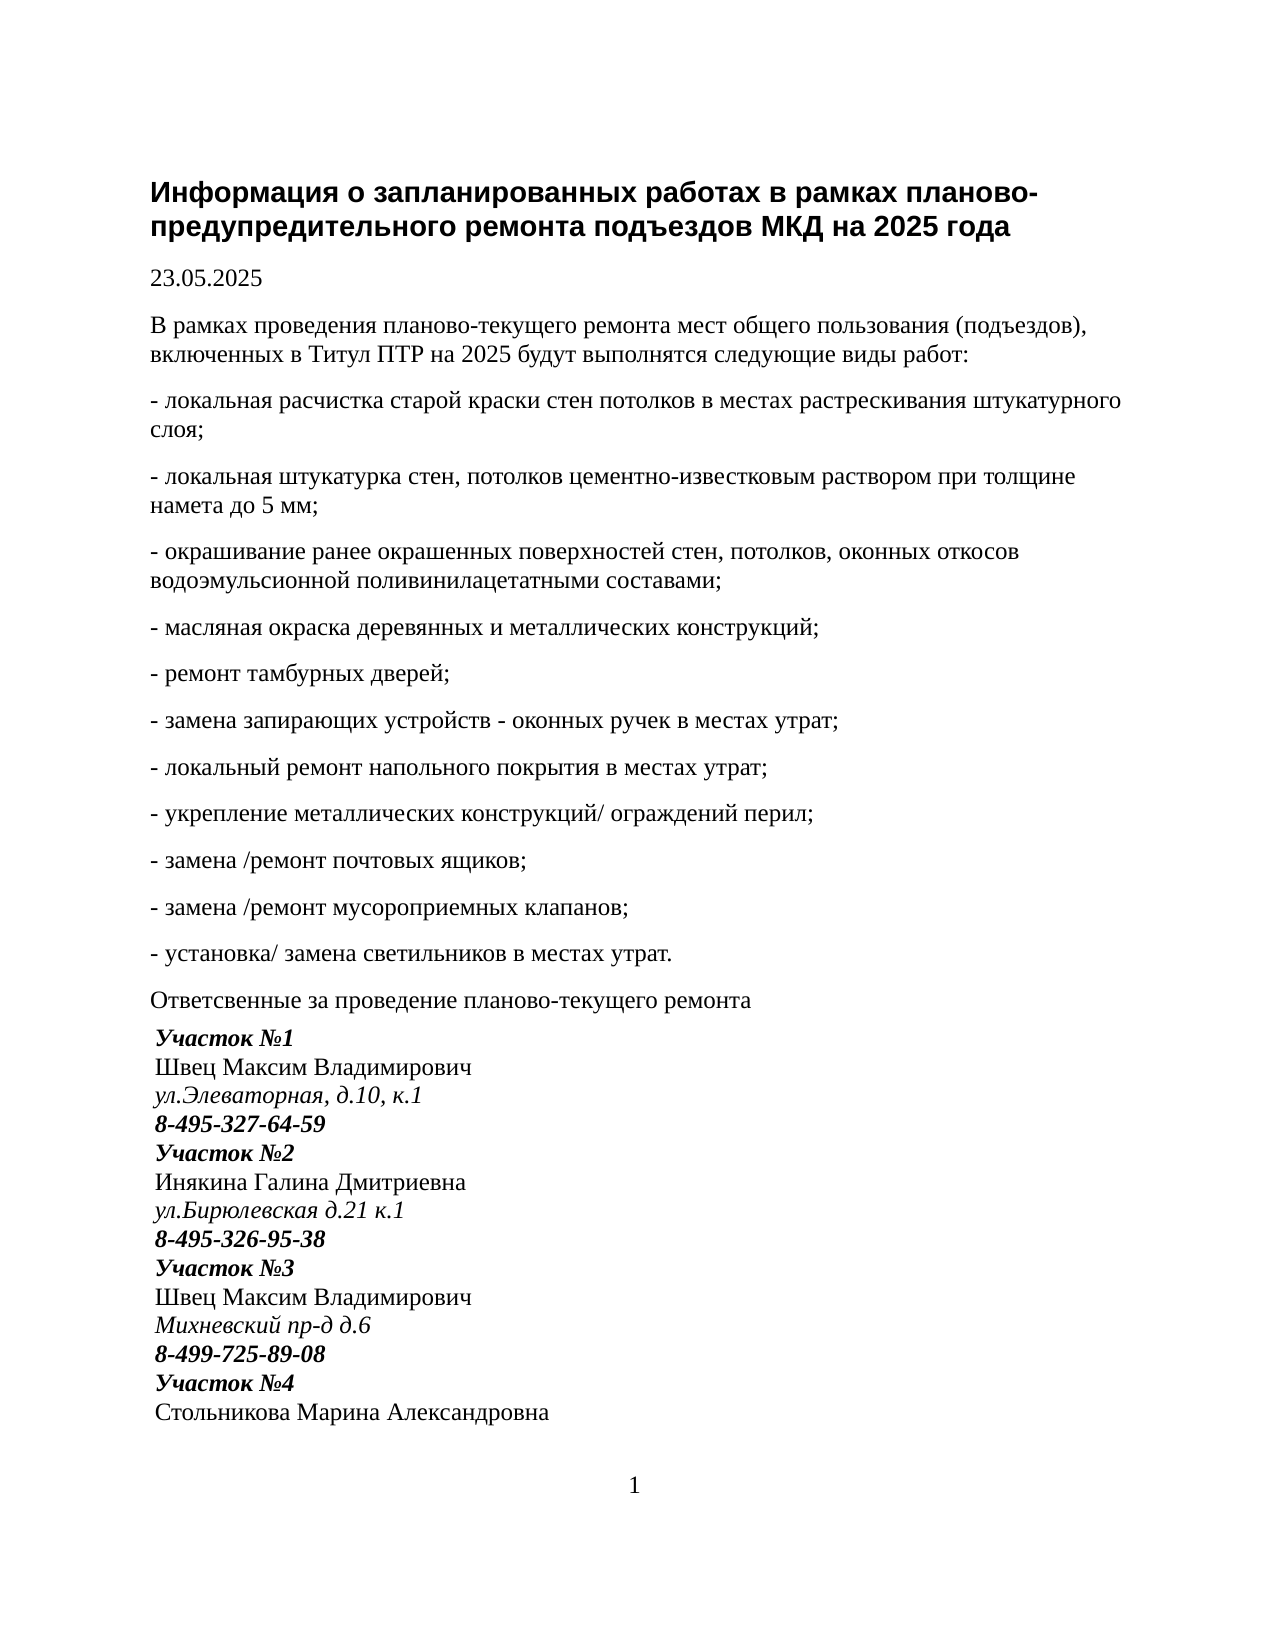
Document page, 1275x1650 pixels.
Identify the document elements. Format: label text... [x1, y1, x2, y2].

text - окрашивание ранее окрашенных поверхностей стен, потолков, оконных откосов водоэмульсионной поливинилацетатными составами; [150, 536, 1125, 594]
text - установка/ замена светильников в местах утрат. [150, 938, 1125, 967]
text - замена /ремонт мусороприемных клапанов; [150, 892, 1125, 921]
subtitle Информация о запланированных работах в рамках планово-предупредительного ремонта подъездов МКД на 2025 года [150, 175, 1125, 242]
text - замена /ремонт почтовых ящиков; [150, 845, 1125, 874]
text - ремонт тамбурных дверей; [150, 658, 1125, 687]
text - масляная окраска деревянных и металлических конструкций; [150, 612, 1125, 641]
text - локальная расчистка старой краски стен потолков в местах растрескивания штукатурного слоя; [150, 386, 1125, 443]
table_header Участок №1 Швец Максим Владимирович ул.Элеваторная, д.10, к.1 8-495-327-64-59 [150, 1023, 1125, 1138]
text 23.05.2025 [150, 263, 1125, 292]
table_cell Участок №2 Инякина Галина Дмитриевна ул.Бирюлевская д.21 к.1 8-495-326-95-38 [150, 1138, 1125, 1253]
text В рамках проведения планово-текущего ремонта мест общего пользования (подъездов), включенных в Титул ПТР на 2025 будут выполнятся следующие виды работ: [150, 310, 1125, 368]
text - замена запирающих устройств - оконных ручек в местах утрат; [150, 705, 1125, 734]
table_cell Участок №4 Стольникова Марина Александровна [150, 1368, 1125, 1425]
table_cell Участок №3 Швец Максим Владимирович Михневский пр-д д.6 8-499-725-89-08 [150, 1253, 1125, 1368]
text - укрепление металлических конструкций/ ограждений перил; [150, 798, 1125, 827]
text - локальный ремонт напольного покрытия в местах утрат; [150, 752, 1125, 781]
text Ответсвенные за проведение планово-текущего ремонта [150, 985, 1125, 1014]
text - локальная штукатурка стен, потолков цементно-известковым раствором при толщине намета до 5 мм; [150, 461, 1125, 518]
